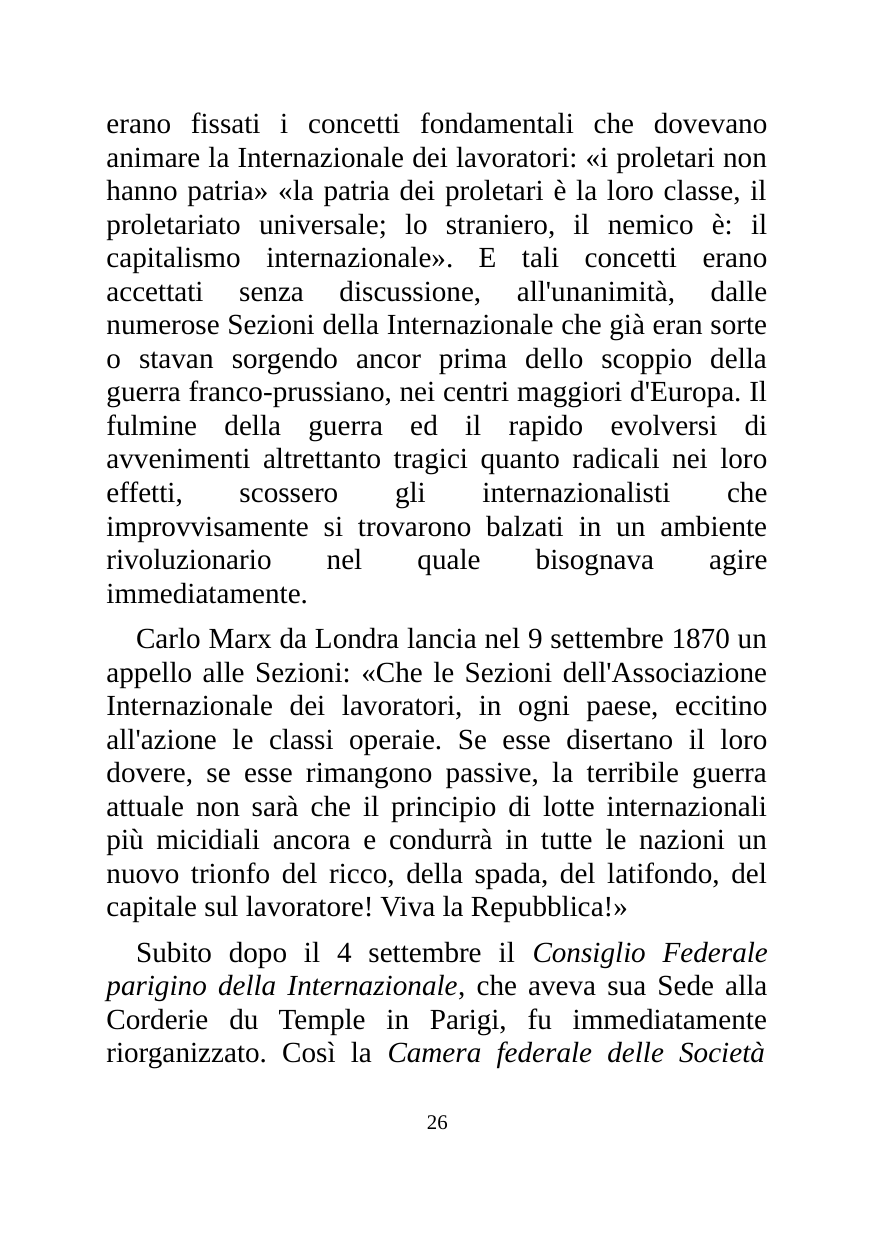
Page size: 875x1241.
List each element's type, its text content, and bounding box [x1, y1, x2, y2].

text Subito dopo il 4 settembre il Consiglio Federale parigino della Internazionale, che aveva sua Sede alla Corderie du Temple in Parigi, fu immediatamente riorganizzato. Così la Camera federale delle Società [106, 935, 768, 1069]
text Carlo Marx da Londra lancia nel 9 settembre 1870 un appello alle Sezioni: «Che le Sezioni dell'Associazione Internazionale dei lavoratori, in ogni paese, eccitino all'azione le classi operaie. Se esse disertano il loro dovere, se esse rimangono passive, la terribile guerra attuale non sarà che il principio di lotte internazionali più micidiali ancora e condurrà in tutte le nazioni un nuovo trionfo del ricco, della spada, del latifondo, del capitale sul lavoratore! Viva la Repubblica!» [106, 621, 768, 923]
text erano fissati i concetti fondamentali che dovevano animare la Internazionale dei lavoratori: «i proletari non hanno patria» «la patria dei proletari è la loro classe, il proletariato universale; lo straniero, il nemico è: il capitalismo internazionale». E tali concetti erano accettati senza discussione, all'unanimità, dalle numerose Sezioni della Internazionale che già eran sorte o stavan sorgendo ancor prima dello scoppio della guerra franco-prussiano, nei centri maggiori d'Europa. Il fulmine della guerra ed il rapido evolversi di avvenimenti altrettanto tragici quanto radicali nei loro effetti, scossero gli internazionalisti che improvvisamente si trovarono balzati in un ambiente rivoluzionario nel quale bisognava agire immediatamente. [106, 106, 768, 609]
